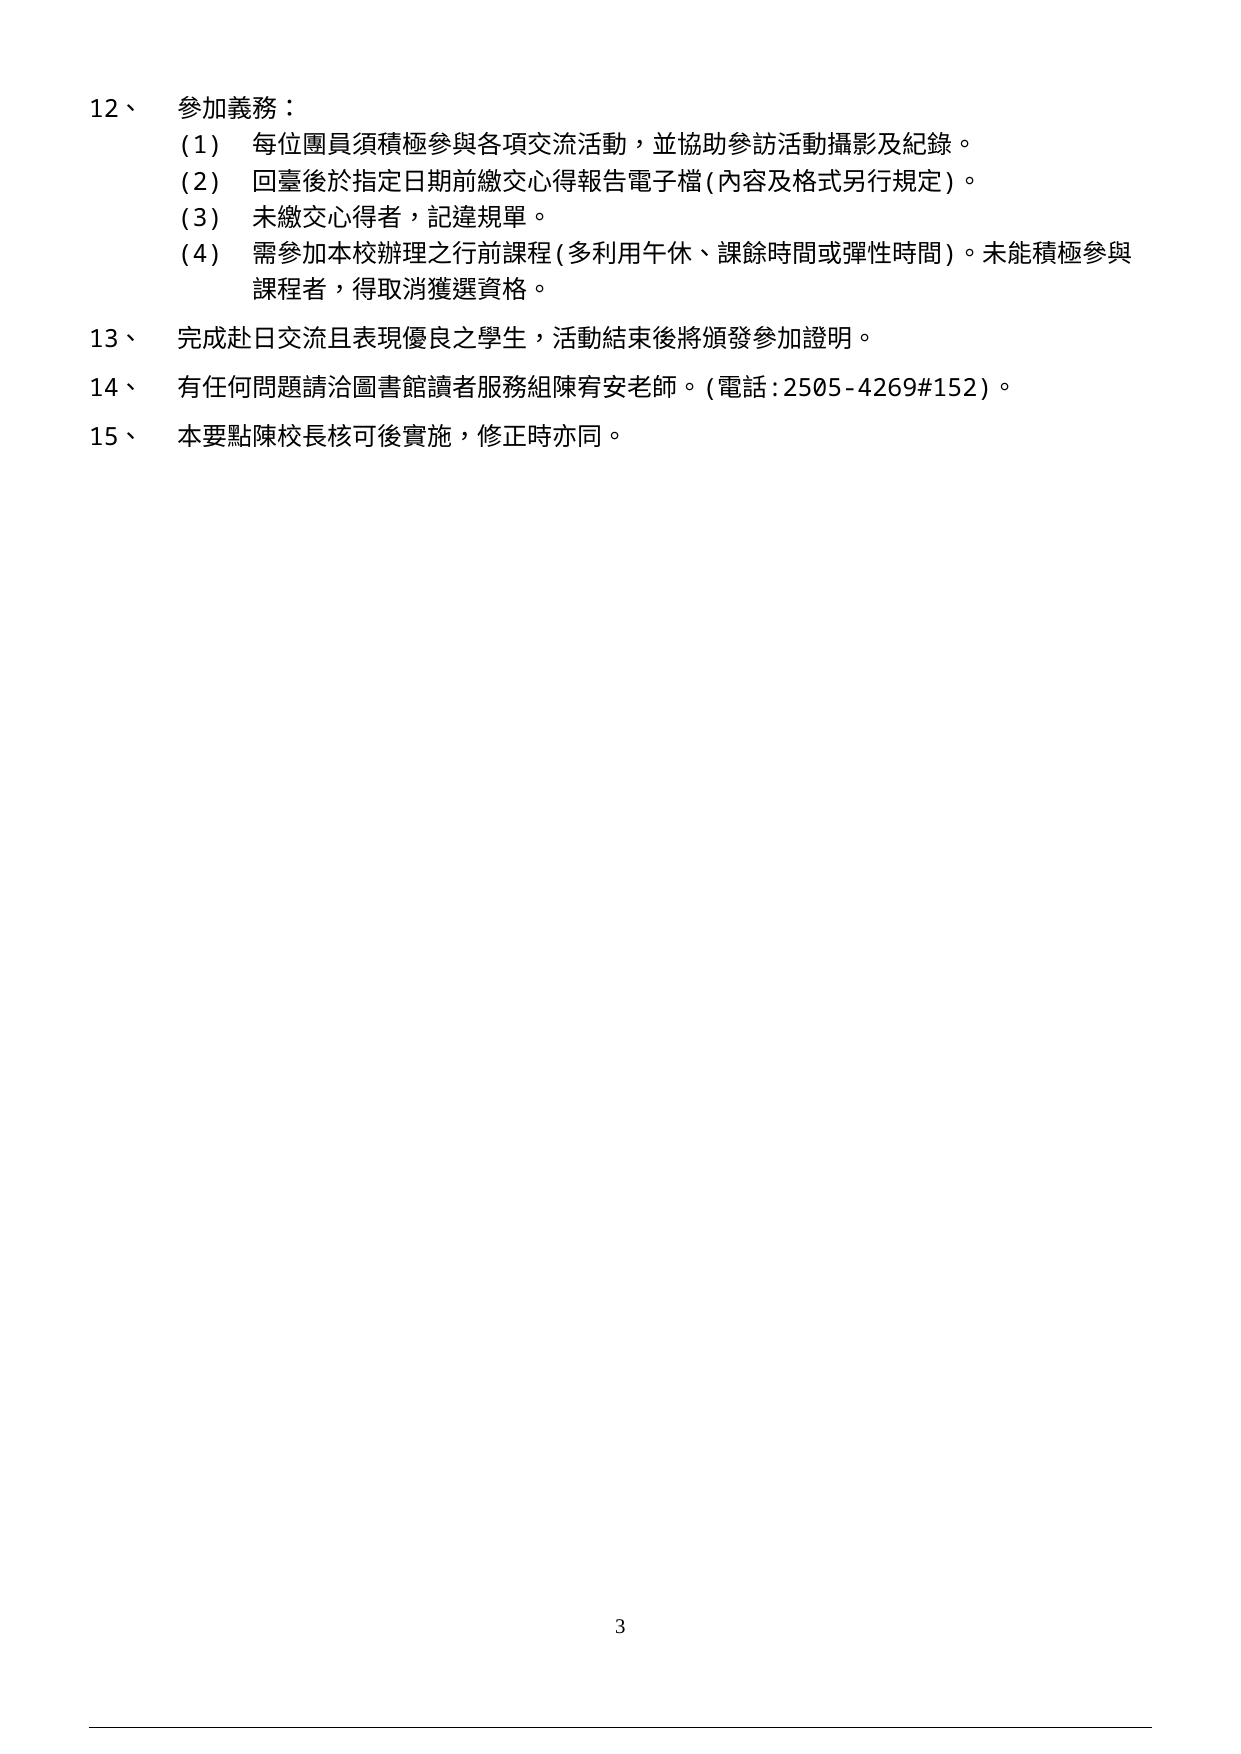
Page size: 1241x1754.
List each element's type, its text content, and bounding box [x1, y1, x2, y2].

list 參加義務： [89, 89, 1152, 125]
list 回臺後於指定日期前繳交心得報告電子檔(內容及格式另行規定)。 [177, 161, 1152, 197]
list 本要點陳校長核可後實施，修正時亦同。 [89, 416, 1152, 452]
list 每位團員須積極參與各項交流活動，並協助參訪活動攝影及紀錄。 [177, 125, 1152, 161]
list 完成赴日交流且表現優良之學生，活動結束後將頒發參加證明。 [89, 319, 1152, 355]
list 未繳交心得者，記違規單。 [177, 197, 1152, 234]
list 需參加本校辦理之行前課程(多利用午休、課餘時間或彈性時間)。未能積極參與課程者，得取消獲選資格。 [177, 234, 1152, 306]
list 有任何問題請洽圖書館讀者服務組陳宥安老師。(電話:2505-4269#152)。 [89, 367, 1152, 404]
